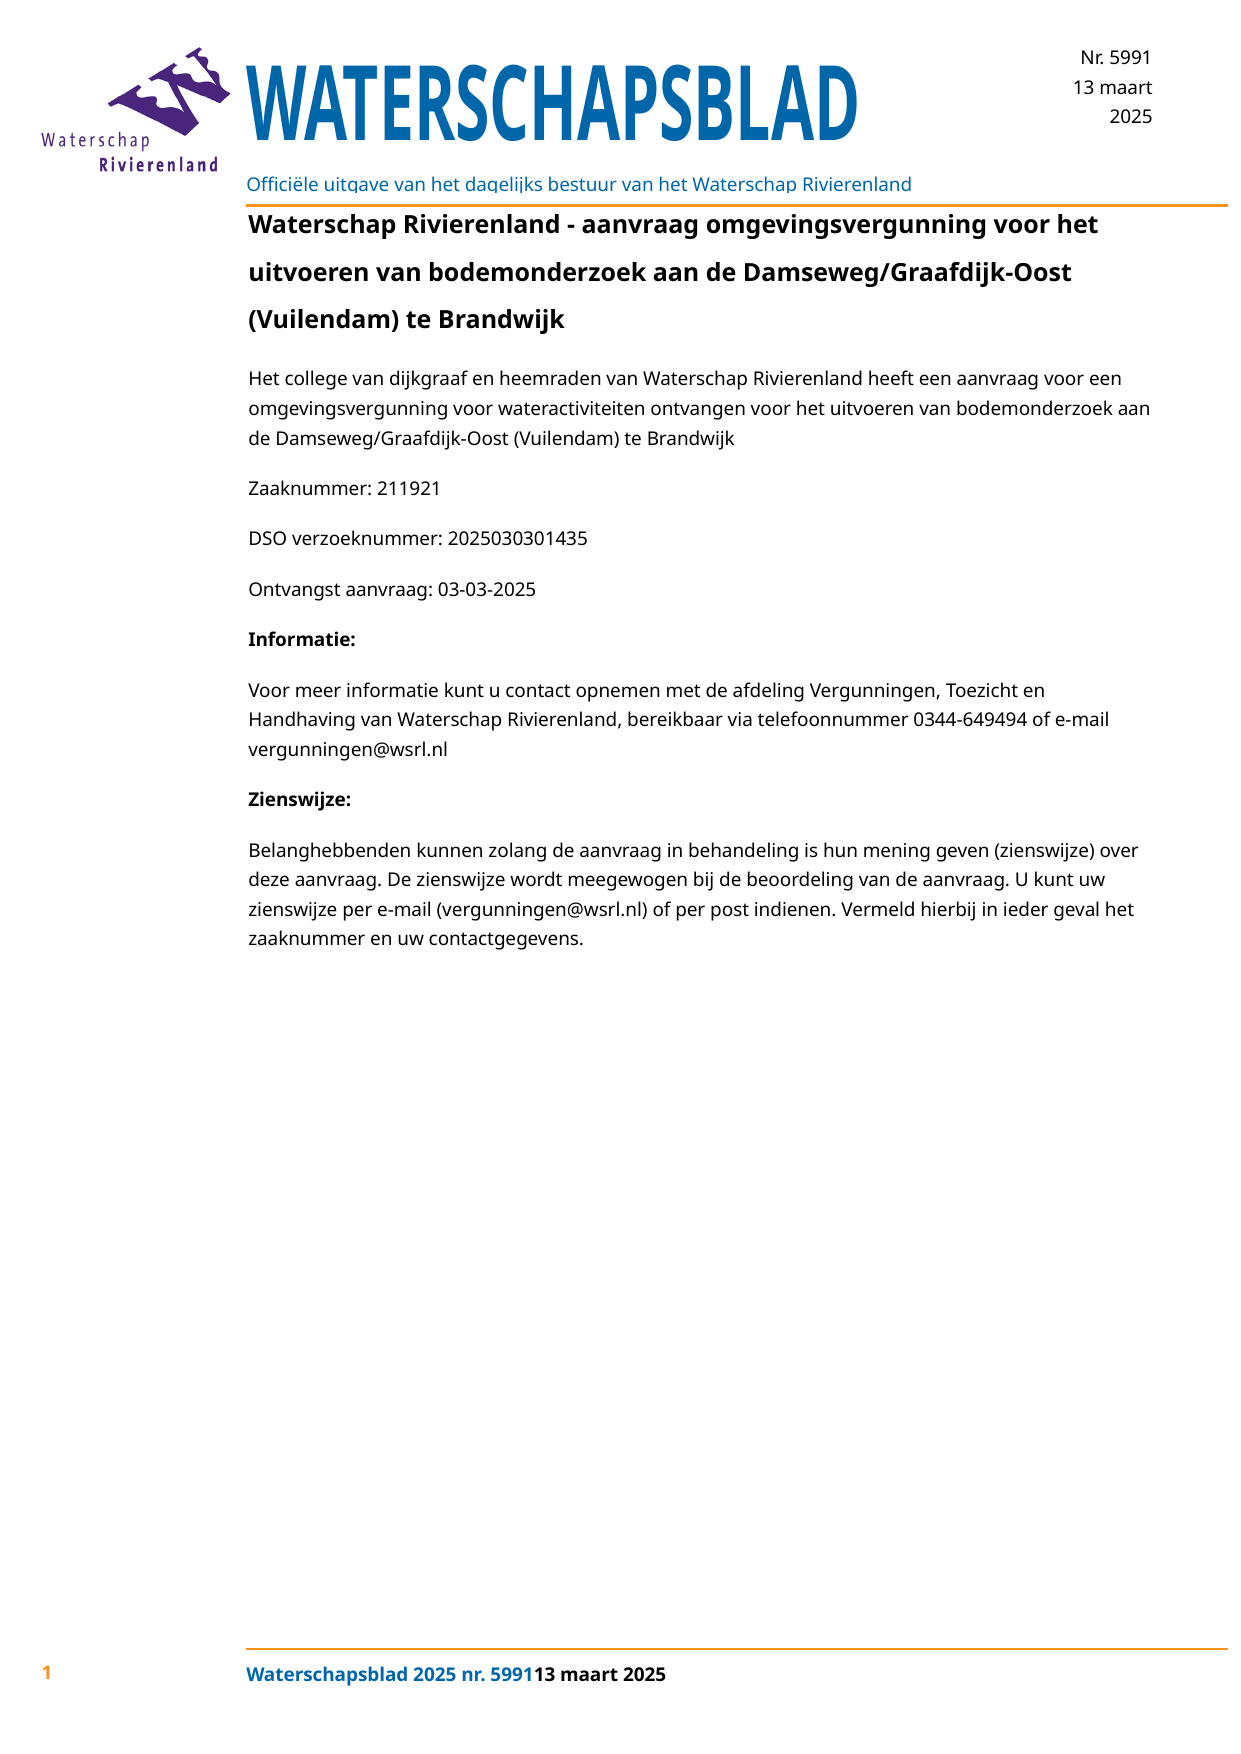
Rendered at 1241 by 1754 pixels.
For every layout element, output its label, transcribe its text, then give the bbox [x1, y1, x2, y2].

text Zaaknummer: 211921 [248, 475, 1152, 501]
text Zienswijze: [248, 786, 1152, 812]
text Ontvangst aanvraag: 03-03-2025 [248, 576, 1152, 602]
text DSO verzoeknummer: 2025030301435 [248, 526, 1152, 551]
text Informatie: [248, 626, 1152, 652]
text Belanghebbenden kunnen zolang de aanvraag in behandeling is hun mening geven (zienswijze) over deze aanvraag. De zienswijze wordt meegewogen bij de beoordeling van de aanvraag. U kunt uw zienswijze per e-mail (vergunningen@wsrl.nl) of per post indienen. Vermeld hierbij in ieder geval het zaaknummer en uw contactgegevens. [248, 837, 1152, 951]
text Het college van dijkgraaf en heemraden van Waterschap Rivierenland heeft een aanvraag voor een omgevingsvergunning voor wateractiviteiten ontvangen voor het uitvoeren van bodemonderzoek aan de Damseweg/Graafdijk-Oost (Vuilendam) te Brandwijk [248, 366, 1152, 450]
picture [41, 47, 231, 172]
text Voor meer informatie kunt u contact opnemen met de afdeling Vergunningen, Toezicht en Handhaving van Waterschap Rivierenland, bereikbaar via telefoonnummer 0344-649494 of e-mail vergunningen@wsrl.nl [248, 677, 1152, 762]
text Waterschap Rivierenland - aanvraag omgevingsvergunning voor het uitvoeren van bodemonderzoek aan de Damseweg/Graafdijk-Oost (Vuilendam) te Brandwijk [248, 207, 1152, 336]
